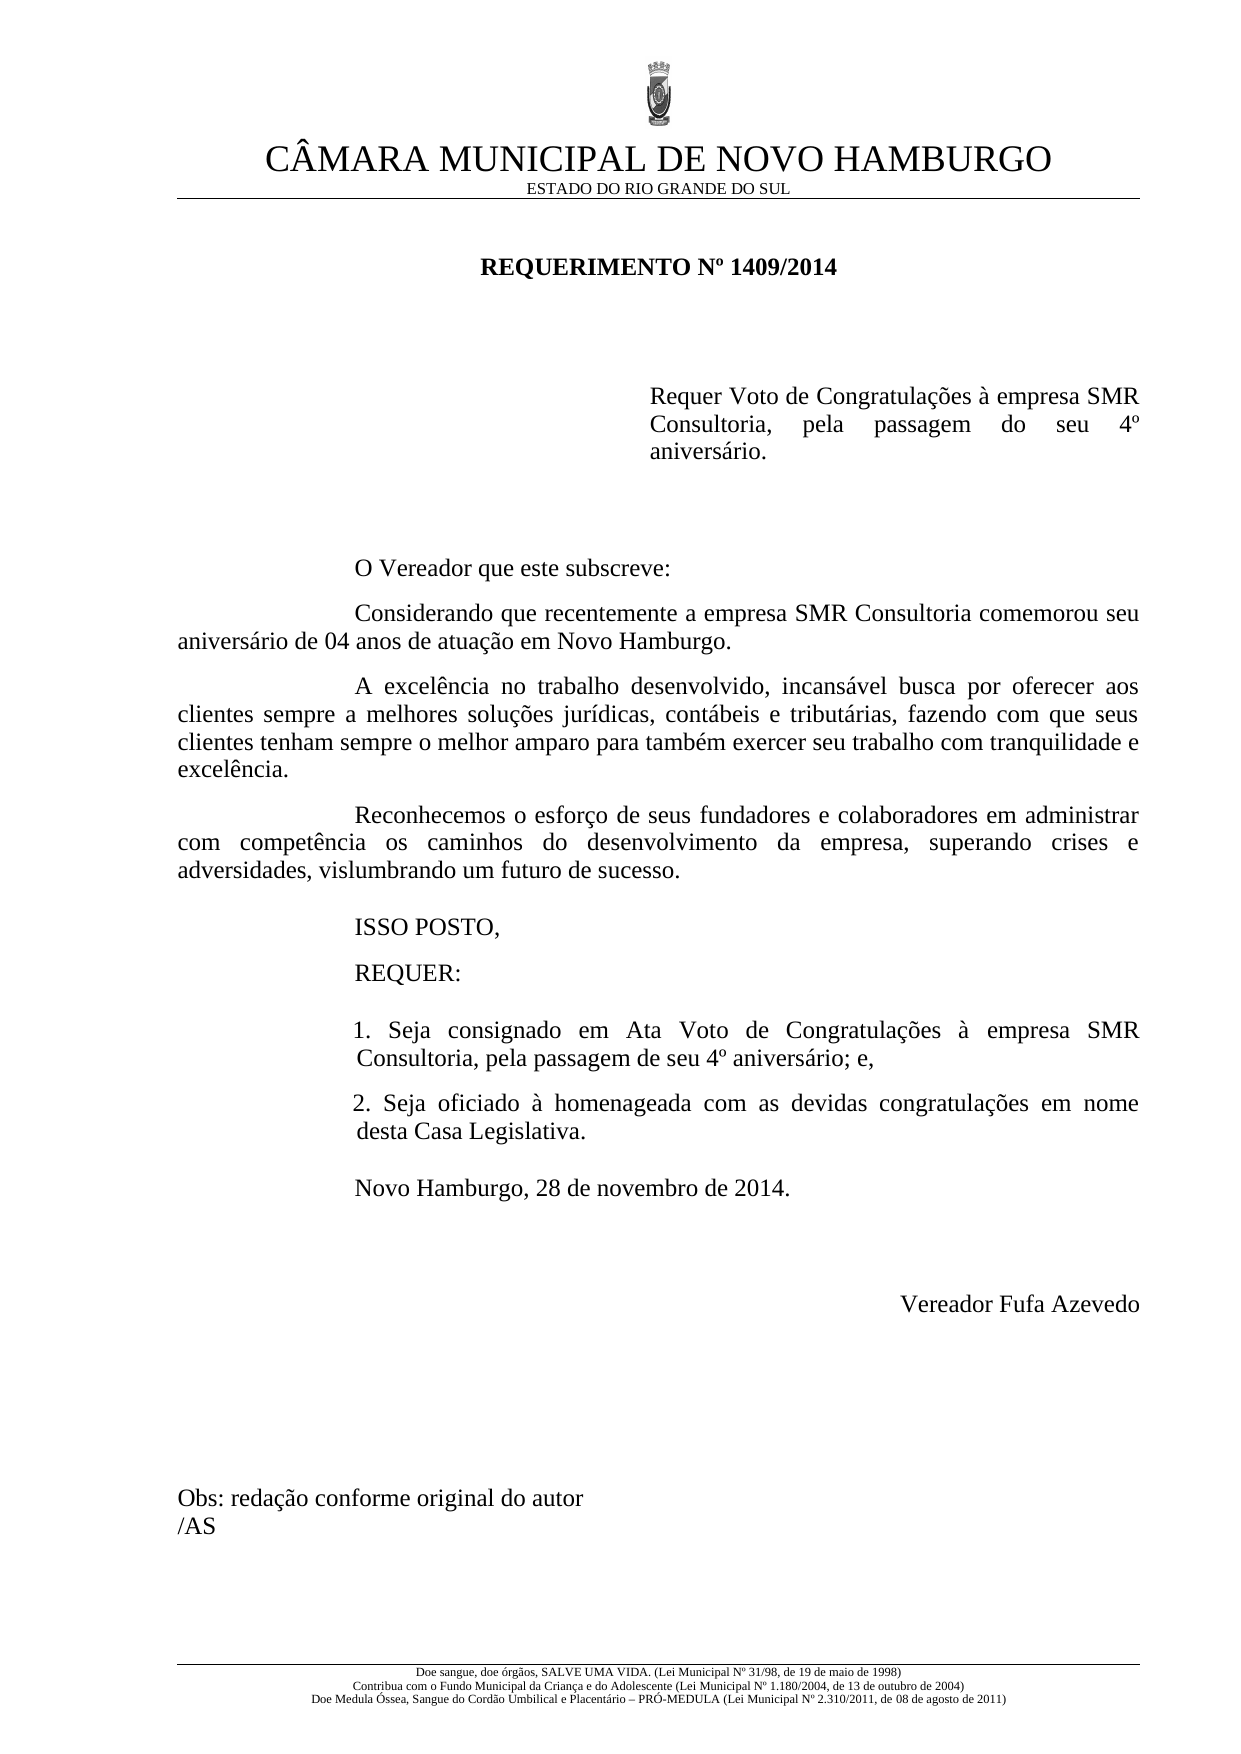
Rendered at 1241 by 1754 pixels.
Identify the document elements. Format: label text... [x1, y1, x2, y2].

text 1. Seja consignado em Ata Voto de Congratulações à empresa SMR Consultoria, pela passagem de seu 4º aniversário; e, [352, 1016, 1140, 1071]
text Novo Hamburgo, 28 de novembro de 2014. [177, 1174, 1140, 1202]
text Reconhecemos o esforço de seus fundadores e colaboradores em administrar com competência os caminhos do desenvolvimento da empresa, superando crises e adversidades, vislumbrando um futuro de sucesso. [177, 801, 1140, 884]
text 2. Seja oficiado à homenageada com as devidas congratulações em nome desta Casa Legislativa. [352, 1089, 1140, 1144]
title REQUERIMENTO Nº 1409/2014 [177, 253, 1140, 281]
text Obs: redação conforme original do autor [177, 1484, 1140, 1512]
text A excelência no trabalho desenvolvido, incansável busca por oferecer aos clientes sempre a melhores soluções jurídicas, contábeis e tributárias, fazendo com que seus clientes tenham sempre o melhor amparo para também exercer seu trabalho com tranquilidade e excelência. [177, 672, 1140, 783]
text /AS [177, 1512, 1140, 1540]
text Requer Voto de Congratulações à empresa SMR Consultoria, pela passagem do seu 4º aniversário. [649, 382, 1140, 465]
text REQUER: [177, 959, 1140, 987]
text O Vereador que este subscreve: [177, 554, 1140, 581]
text Vereador Fufa Azevedo [177, 1290, 1140, 1318]
text ISSO POSTO, [177, 913, 1140, 941]
text Considerando que recentemente a empresa SMR Consultoria comemorou seu aniversário de 04 anos de atuação em Novo Hamburgo. [177, 599, 1140, 654]
